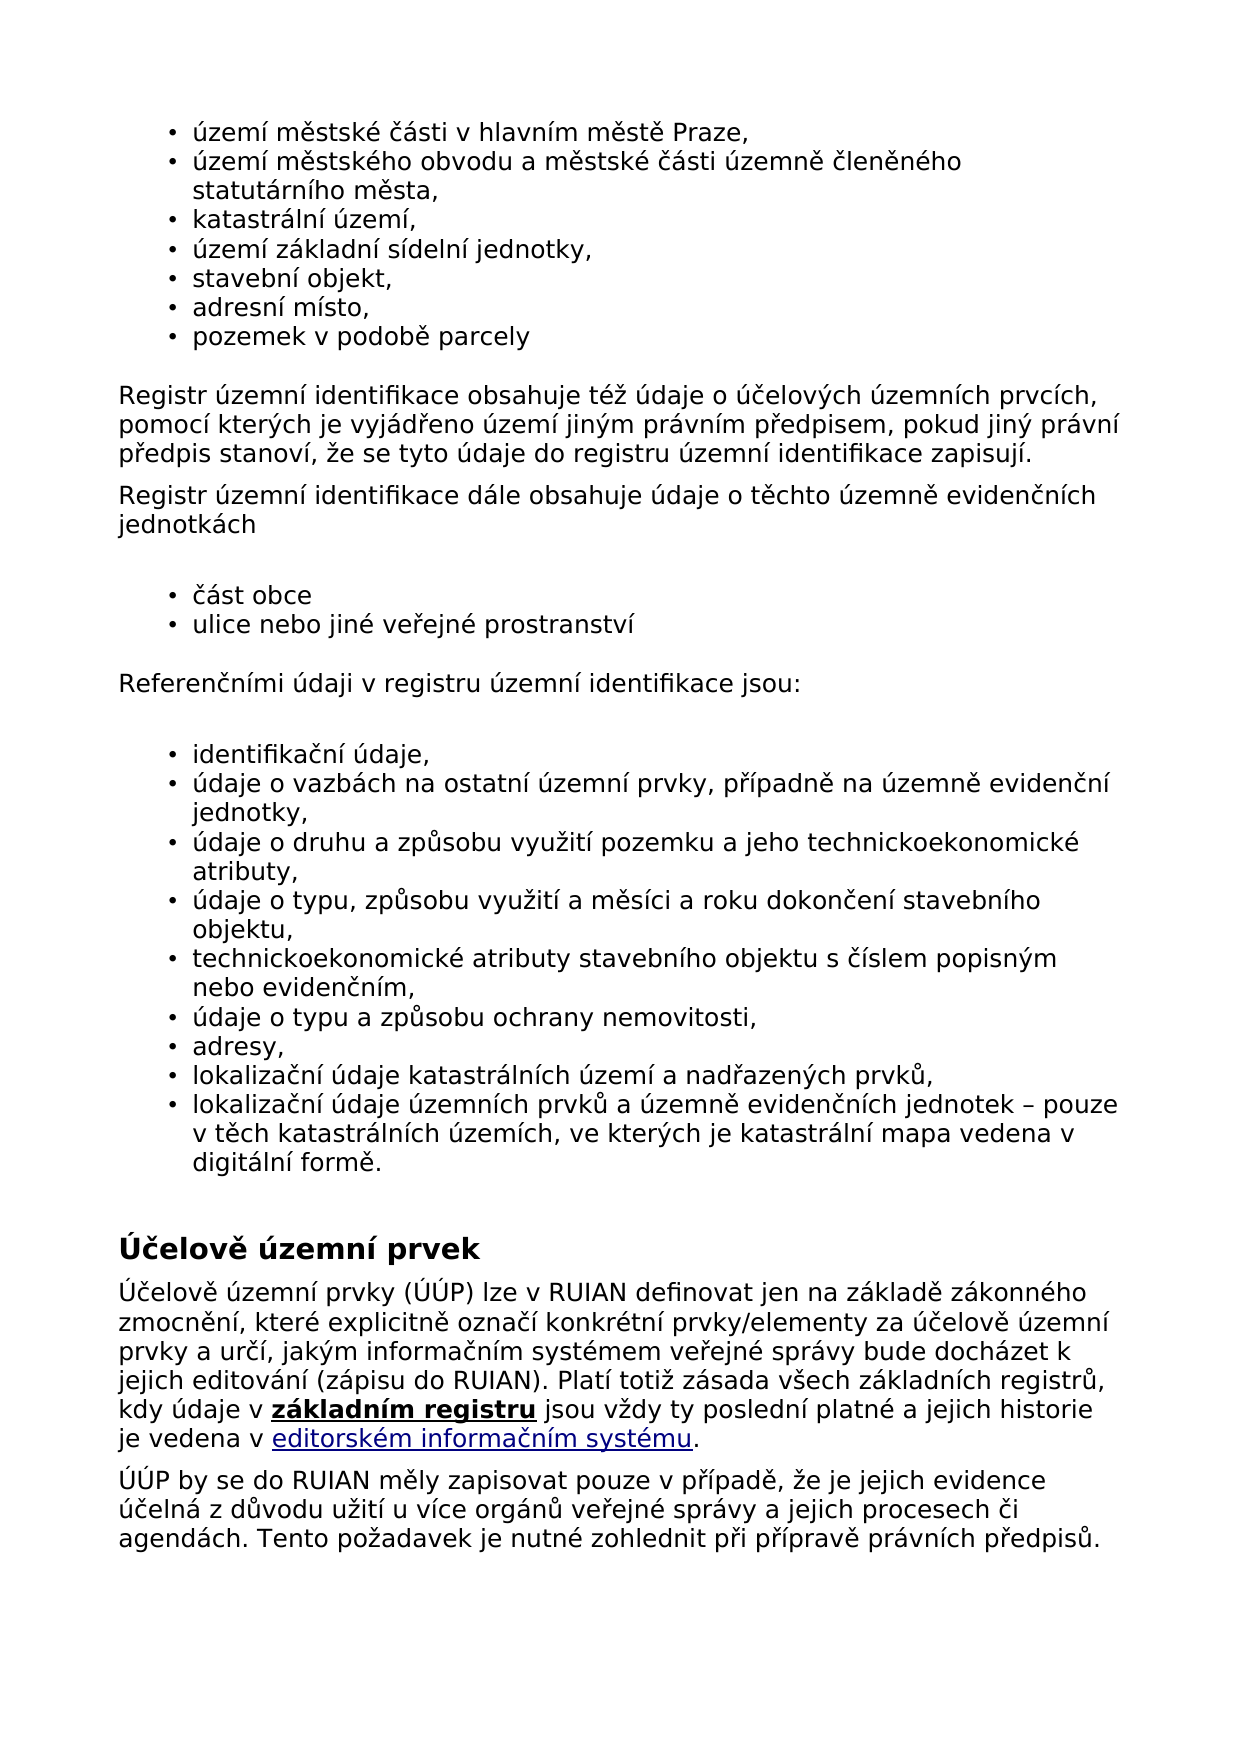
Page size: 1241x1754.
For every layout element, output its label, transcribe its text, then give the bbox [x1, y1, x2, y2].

list pozemek v podobě parcely [177, 322, 1122, 351]
list adresy, [177, 1032, 1122, 1061]
list identifikační údaje, [177, 740, 1122, 769]
list ulice nebo jiné veřejné prostranství [177, 610, 1122, 639]
text Referenčními údaji v registru územní identifikace jsou: [118, 669, 1122, 698]
list území městského obvodu a městské části územně členěného statutárního města, [177, 147, 1122, 206]
subtitle Účelově územní prvek [118, 1232, 1122, 1266]
list údaje o typu, způsobu využití a měsíci a roku dokončení stavebního objektu, [177, 886, 1122, 944]
list lokalizační údaje katastrálních území a nadřazených prvků, [177, 1061, 1122, 1090]
list údaje o typu a způsobu ochrany nemovitosti, [177, 1003, 1122, 1032]
text ÚÚP by se do RUIAN měly zapisovat pouze v případě, že je jejich evidence účelná z důvodu užití u více orgánů veřejné správy a jejich procesech či agendách. Tento požadavek je nutné zohlednit při přípravě právních předpisů. [118, 1466, 1122, 1554]
list stavební objekt, [177, 264, 1122, 293]
list území městské části v hlavním městě Praze, [177, 118, 1122, 147]
list technickoekonomické atributy stavebního objektu s číslem popisným nebo evidenčním, [177, 944, 1122, 1003]
list údaje o vazbách na ostatní územní prvky, případně na územně evidenční jednotky, [177, 769, 1122, 828]
list lokalizační údaje územních prvků a územně evidenčních jednotek – pouze v těch katastrálních územích, ve kterých je katastrální mapa vedena v digitální formě. [177, 1090, 1122, 1178]
list adresní místo, [177, 293, 1122, 322]
text Registr územní identifikace dále obsahuje údaje o těchto územně evidenčních jednotkách [118, 481, 1122, 539]
text Registr územní identifikace obsahuje též údaje o účelových územních prvcích, pomocí kterých je vyjádřeno území jiným právním předpisem, pokud jiný právní předpis stanoví, že se tyto údaje do registru územní identifikace zapisují. [118, 381, 1122, 468]
text Účelově územní prvky (ÚÚP) lze v RUIAN definovat jen na základě zákonného zmocnění, které explicitně označí konkrétní prvky/elementy za účelově územní prvky a určí, jakým informačním systémem veřejné správy bude docházet k jejich editování (zápisu do RUIAN). Platí totiž zásada všech základních registrů, kdy údaje v základním registru jsou vždy ty poslední platné a jejich historie je vedena v editorském informačním systému. [118, 1279, 1122, 1454]
list část obce [177, 581, 1122, 610]
list údaje o druhu a způsobu využití pozemku a jeho technickoekonomické atributy, [177, 828, 1122, 886]
list území základní sídelní jednotky, [177, 235, 1122, 264]
list katastrální území, [177, 206, 1122, 235]
